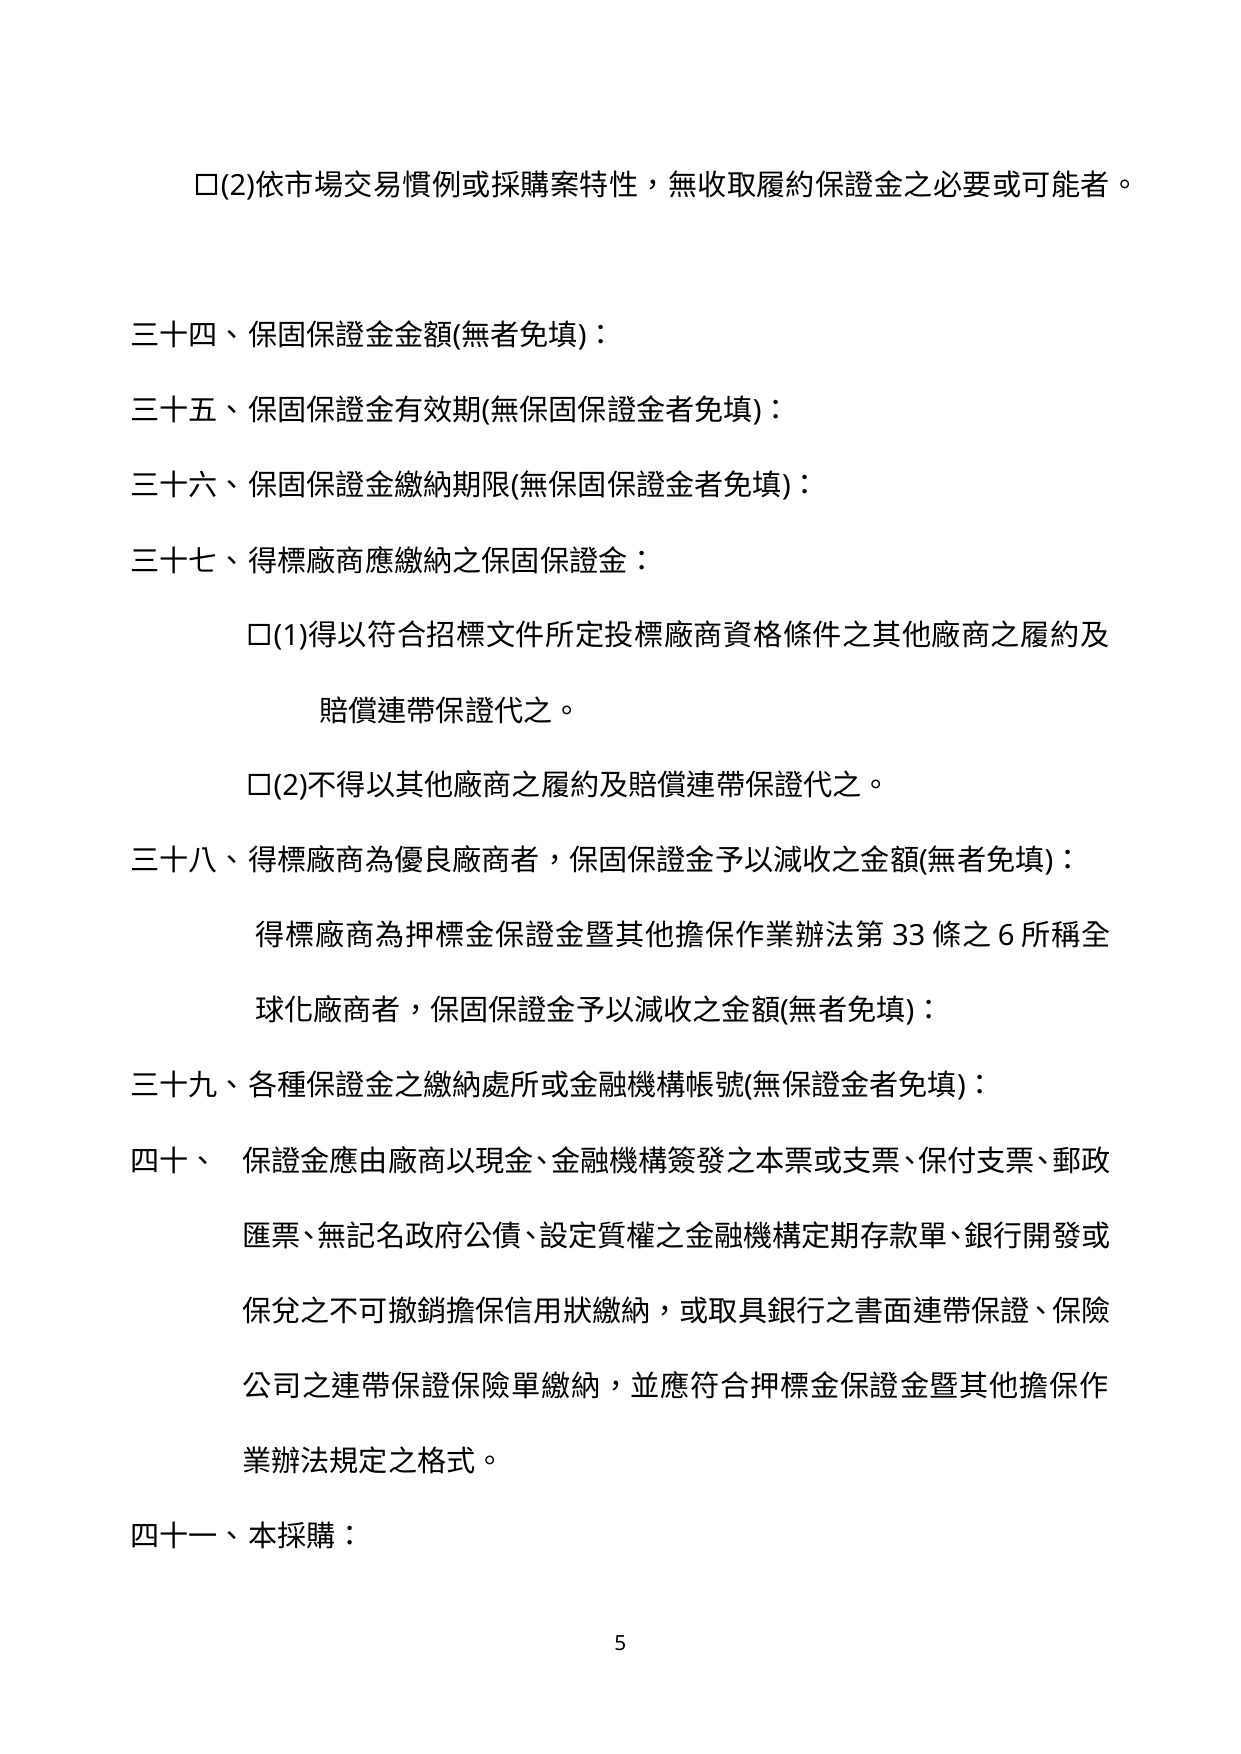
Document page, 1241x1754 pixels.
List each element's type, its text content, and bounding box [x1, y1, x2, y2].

list 得標廠商為優良廠商者，保固保證金予以減收之金額(無者免填)： [130, 821, 1110, 896]
text (2)依市場交易慣例或採購案特性，無收取履約保證金之必要或可能者。 [130, 146, 1110, 296]
list 保固保證金有效期(無保固保證金者免填)： [130, 371, 1110, 446]
list 各種保證金之繳納處所或金融機構帳號(無保證金者免填)： [130, 1046, 1110, 1121]
text (2)不得以其他廠商之履約及賠償連帶保證代之。 [246, 746, 1110, 821]
text 得標廠商為押標金保證金暨其他擔保作業辦法第33條之6所稱全球化廠商者，保固保證金予以減收之金額(無者免填)： [255, 896, 1110, 1046]
list 本採購： [130, 1496, 1110, 1571]
list 保固保證金繳納期限(無保固保證金者免填)： [130, 446, 1110, 521]
list 保固保證金金額(無者免填)： [130, 296, 1110, 371]
text (1)得以符合招標文件所定投標廠商資格條件之其他廠商之履約及賠償連帶保證代之。 [246, 596, 1110, 746]
list 得標廠商應繳納之保固保證金： [130, 521, 1110, 596]
list 保證金應由廠商以現金、金融機構簽發之本票或支票、保付支票、郵政匯票、無記名政府公債、設定質權之金融機構定期存款單、銀行開發或保兌之不可撤銷擔保信用狀繳納，或取具銀行之書面連帶保證、保險公司之連帶保證保險單繳納，並應符合押標金保證金暨其他擔保作業辦法規定之格式。 [130, 1121, 1110, 1496]
